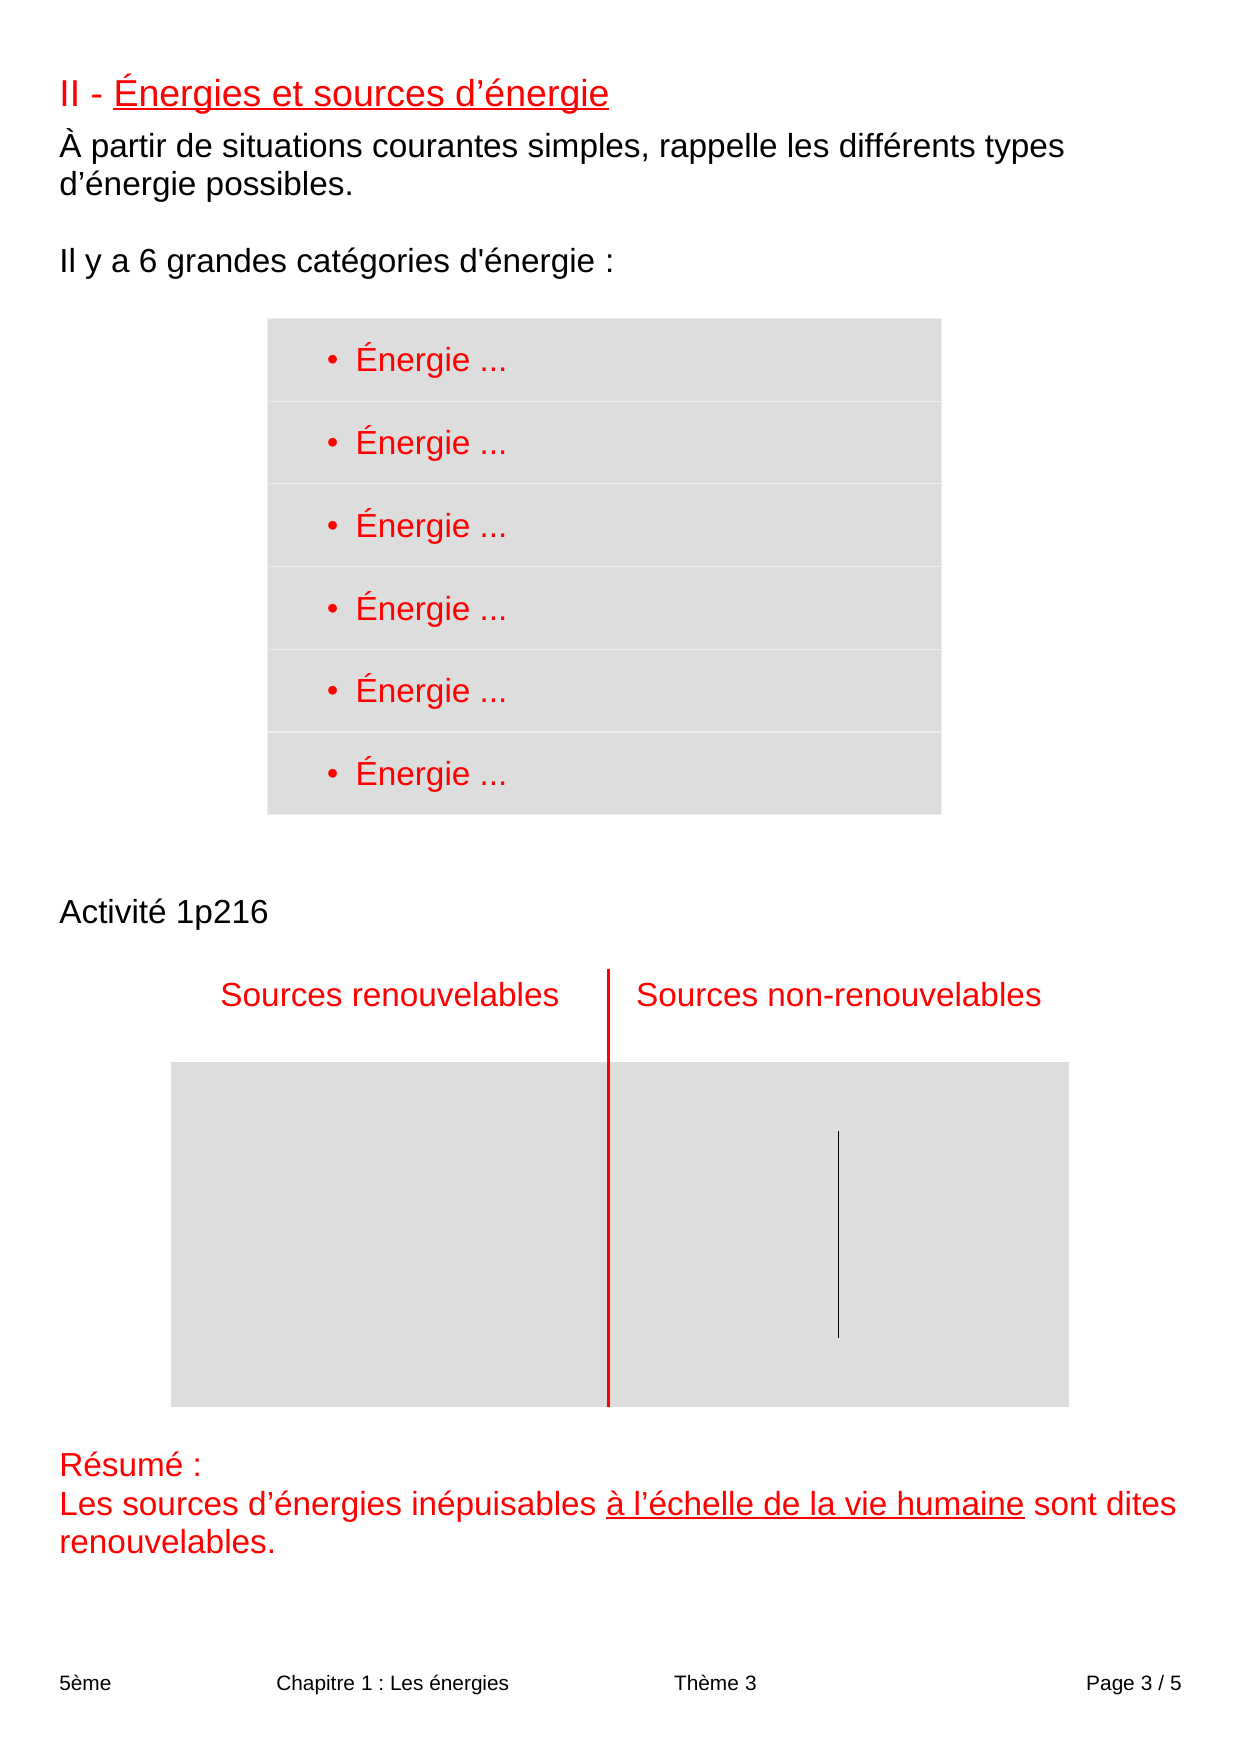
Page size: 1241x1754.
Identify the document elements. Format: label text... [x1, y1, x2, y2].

table_header Énergie ... [268, 319, 941, 401]
table_cell [610, 1269, 838, 1338]
text Il y a 6 grandes catégories d'énergie : [59, 241, 1181, 279]
table_cell [171, 1200, 607, 1269]
table_cell Énergie ... [268, 484, 941, 566]
table_cell [838, 1062, 1069, 1131]
table_cell [610, 1200, 838, 1269]
table_cell [839, 1131, 1069, 1338]
table_cell [610, 1062, 838, 1131]
table_cell Énergie ... [268, 733, 941, 814]
table_cell [171, 1131, 607, 1200]
table_cell [610, 1131, 838, 1200]
table_cell Énergie ... [268, 650, 941, 731]
subtitle Résumé : Les sources d’énergies inépuisables à l’échelle de la vie humaine sont dites renouvelables. [59, 1445, 1181, 1561]
table_cell [838, 1338, 1069, 1407]
table_cell [171, 1062, 607, 1131]
text À partir de situations courantes simples, rappelle les différents types d’énergie possibles. [59, 126, 1181, 203]
table_cell [171, 1269, 607, 1338]
table_cell Énergie ... [268, 567, 941, 649]
table_cell [610, 1338, 838, 1407]
text Activité 1p216 [59, 892, 1181, 931]
table_cell Énergie ... [268, 402, 941, 483]
table_cell [171, 1338, 607, 1407]
table_header Sources non-renouvelables [610, 969, 1069, 1062]
table_header Sources renouvelables [171, 969, 607, 1062]
subtitle Énergies et sources d’énergie [59, 71, 1181, 114]
